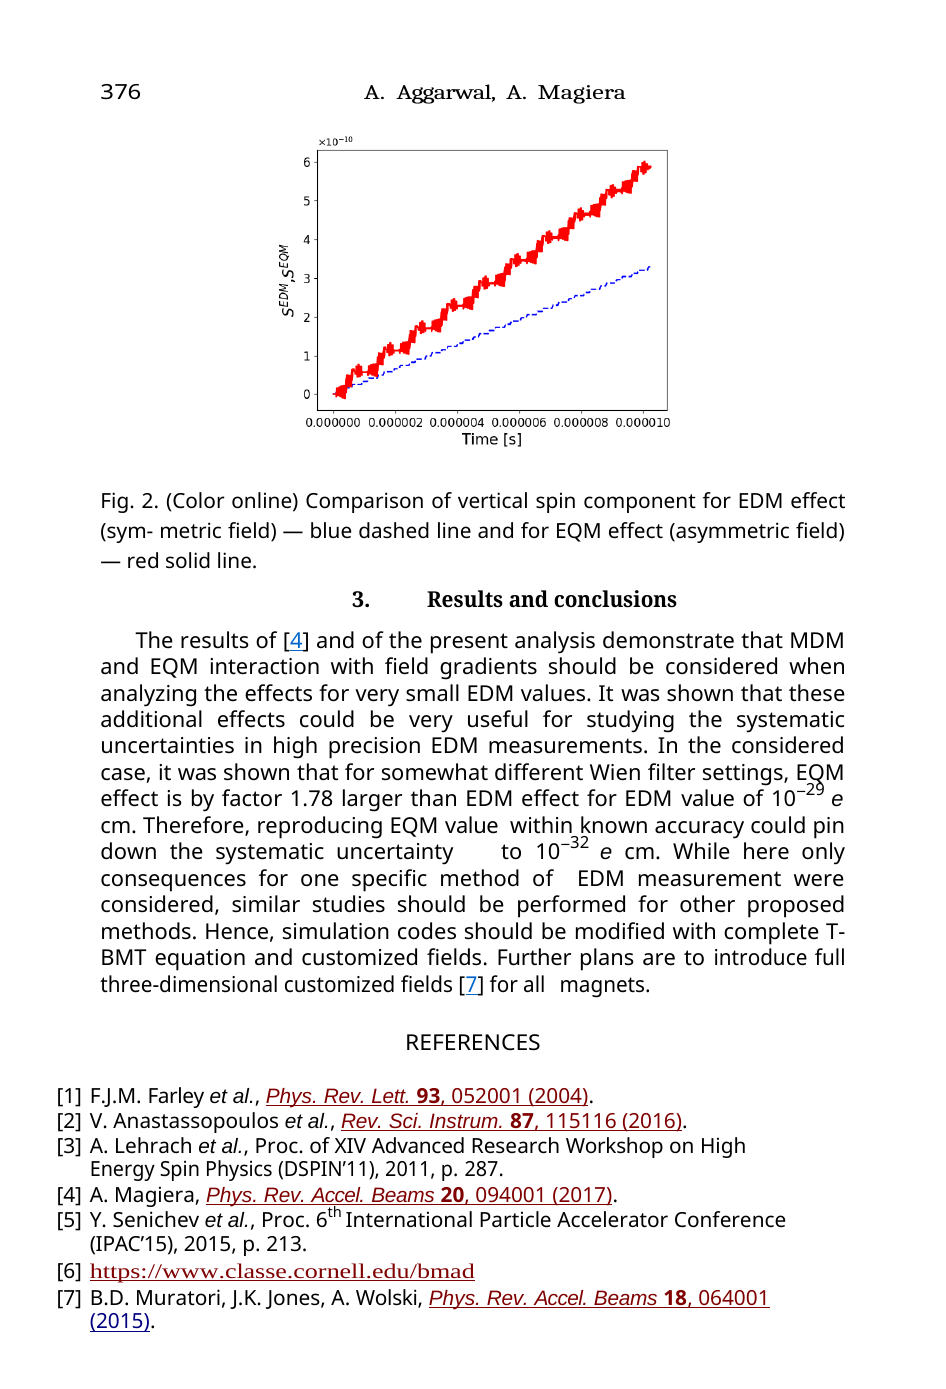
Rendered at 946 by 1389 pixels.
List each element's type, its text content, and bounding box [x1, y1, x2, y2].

text REFERENCES [397, 1027, 548, 1056]
text 376 A. Aggarwal, A. Magiera [100, 77, 856, 106]
list B.D. Muratori, J.K. Jones, A. Wolski, Phys. Rev. Accel. Beams 18, 064001 (2015). [56, 1287, 828, 1333]
text The results of [4] and of the present analysis demonstrate that MDM and EQM interaction with field gradients should be considered when analyzing the effects for very small EDM values. It was shown that these additional effects could be very useful for studying the systematic uncertainties in high precision EDM measurements. In the considered case, it was shown that for somewhat different Wien filter settings, EQM effect is by factor 1.78 larger than EDM effect for EDM value of 10−29 e cm. Therefore, reproducing EQM value within known accuracy could pin down the systematic uncertainty to 10−32 e cm. While here only consequences for one specific method of EDM measurement were considered, similar studies should be performed for other proposed methods. Hence, simulation codes should be modified with complete T-BMT equation and customized fields. Further plans are to introduce full three-dimensional customized fields [7] for all magnets. [100, 627, 846, 997]
list A. Magiera, Phys. Rev. Accel. Beams 20, 094001 (2017). [56, 1182, 856, 1208]
list V. Anastassopoulos et al., Rev. Sci. Instrum. 87, 115116 (2016). [56, 1108, 856, 1134]
list https://www.classe.cornell.edu/bmad [56, 1256, 856, 1284]
list Y. Senichev et al., Proc. 6th International Particle Accelerator Conference (IPAC’15), 2015, p. 213. [56, 1209, 817, 1256]
list F.J.M. Farley et al., Phys. Rev. Lett. 93, 052001 (2004). [56, 1082, 856, 1108]
list A. Lehrach et al., Proc. of XIV Advanced Research Workshop on High Energy Spin Physics (DSPIN’11), 2011, p. 287. [56, 1135, 788, 1182]
list Results and conclusions [352, 584, 856, 614]
text Fig. 2. (Color online) Comparison of vertical spin component for EDM effect (sym- metric field) — blue dashed line and for EQM effect (asymmetric field) — red solid line. [100, 486, 846, 574]
